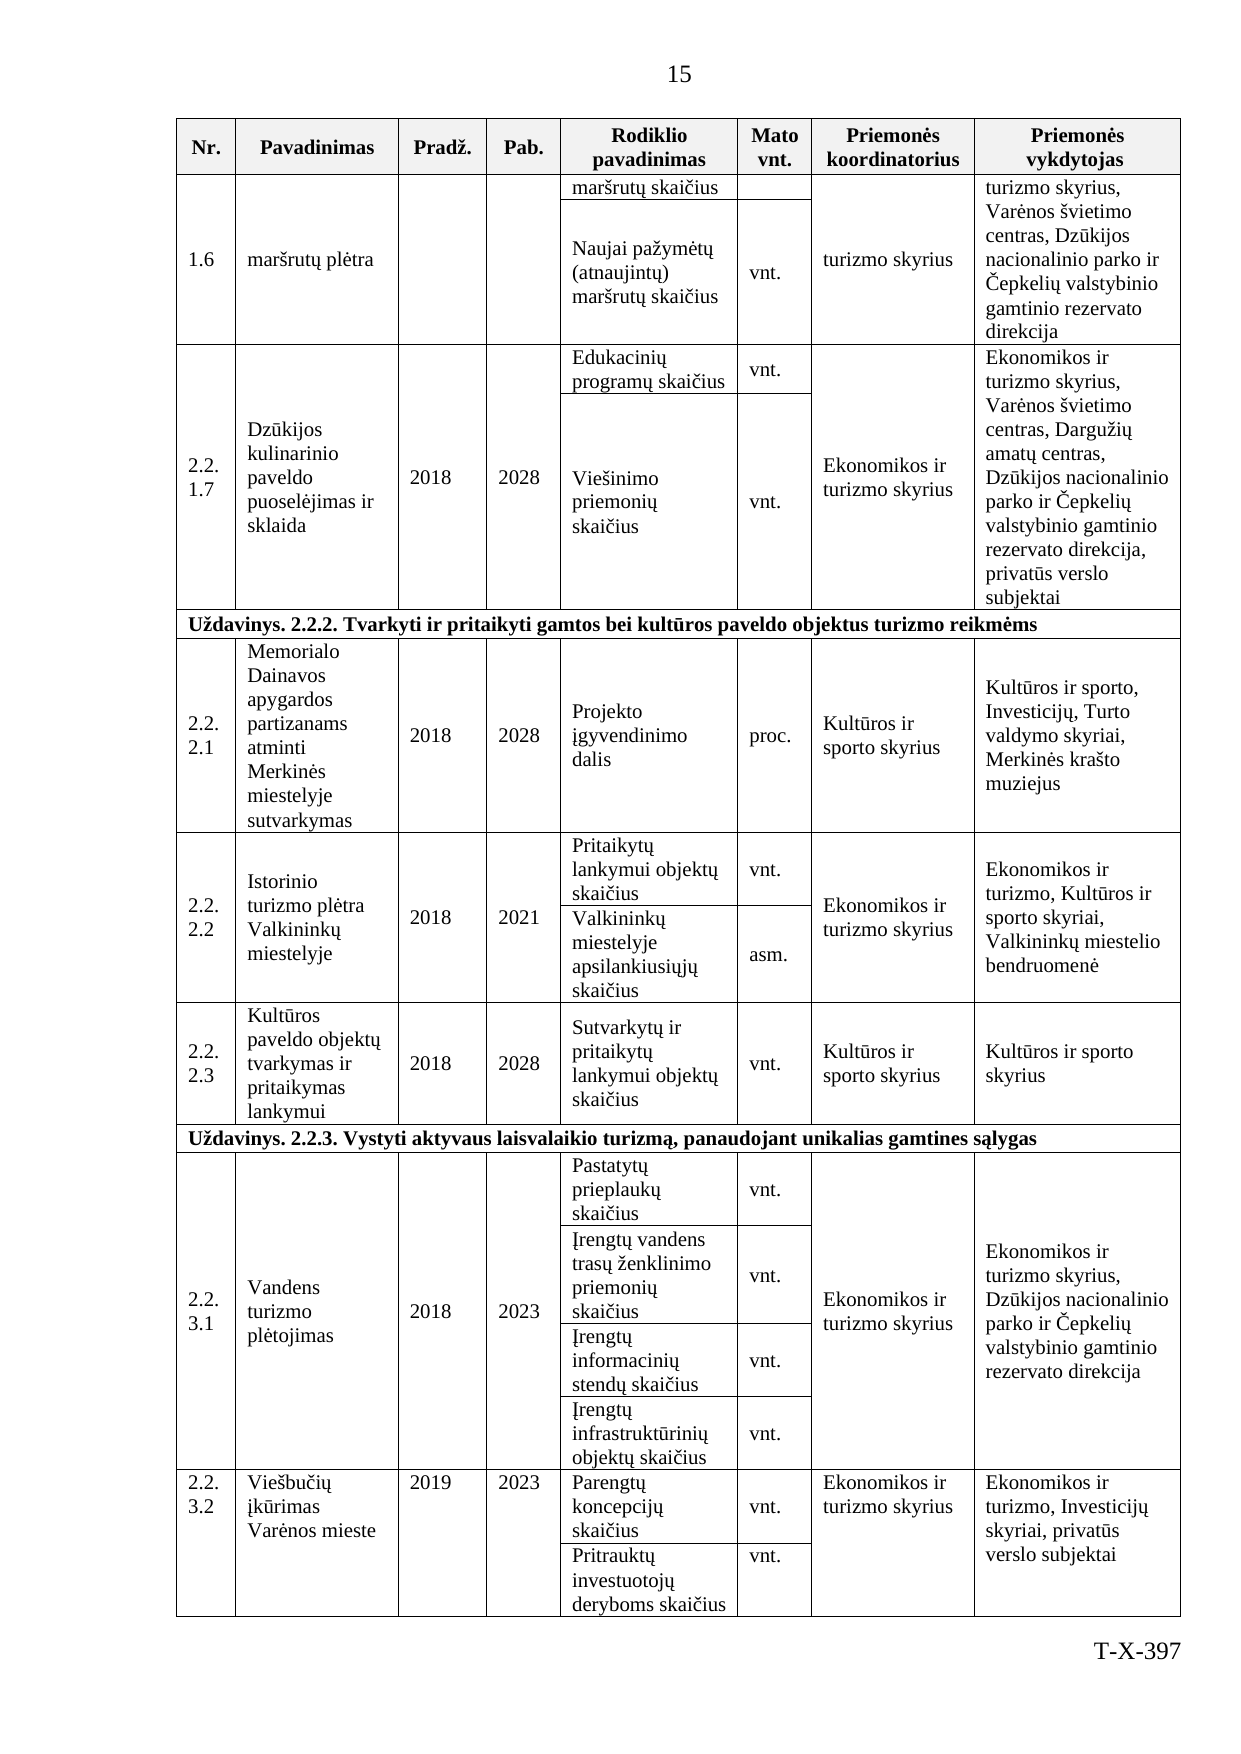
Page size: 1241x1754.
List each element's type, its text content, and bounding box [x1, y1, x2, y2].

table_cell maršrutų skaičius [561, 175, 737, 199]
table_cell [487, 175, 560, 343]
table_cell 2019 [399, 1470, 486, 1616]
table_cell 2018 [399, 833, 486, 1002]
table_cell Ekonomikos ir turizmo, Kultūros ir sporto skyriai, Valkininkų miestelio bendruomenė [975, 833, 1180, 1002]
table_cell vnt. [738, 345, 811, 393]
table_cell Istorinio turizmo plėtra Valkininkų miestelyje [236, 833, 398, 1002]
table_cell Parengtų koncepcijų skaičius [561, 1470, 737, 1542]
table_cell [738, 175, 811, 199]
table_cell 2.2.3.2 [177, 1470, 235, 1616]
table_cell Pritaikytų lankymui objektų skaičius [561, 833, 737, 905]
table_header Priemonės vykdytojas [975, 119, 1180, 174]
table_cell 2018 [399, 1153, 486, 1469]
table_cell 2.2.1.7 [177, 345, 235, 609]
table_cell Pritrauktų investuotojų deryboms skaičius [561, 1544, 737, 1616]
table_cell vnt. [738, 833, 811, 905]
table_cell Kultūros ir sporto skyrius [812, 639, 974, 832]
table_cell Ekonomikos ir turizmo skyrius, Dzūkijos nacionalinio parko ir Čepkelių valstybinio gamtinio rezervato direkcija [975, 1153, 1180, 1469]
table_cell Pastatytų prieplaukų skaičius [561, 1153, 737, 1225]
table_cell vnt. [738, 394, 811, 609]
table_cell Uždavinys. 2.2.3. Vystyti aktyvaus laisvalaikio turizmą, panaudojant unikalias gamtines sąlygas [177, 1125, 1180, 1152]
table_cell Valkininkų miestelyje apsilankiusiųjų skaičius [561, 906, 737, 1002]
table_cell Įrengtų informacinių stendų skaičius [561, 1324, 737, 1396]
table_cell vnt. [738, 1003, 811, 1123]
table_cell Uždavinys. 2.2.2. Tvarkyti ir pritaikyti gamtos bei kultūros paveldo objektus turizmo reikmėms [177, 610, 1180, 638]
table_cell Projekto įgyvendinimo dalis [561, 639, 737, 832]
table_cell Dzūkijos kulinarinio paveldo puoselėjimas ir sklaida [236, 345, 398, 609]
table_cell Kultūros ir sporto, Investicijų, Turto valdymo skyriai, Merkinės krašto muziejus [975, 639, 1180, 832]
table_cell vnt. [738, 1226, 811, 1323]
table_cell Vandens turizmo plėtojimas [236, 1153, 398, 1469]
table_cell 1.6 [177, 175, 235, 343]
table_cell 2028 [487, 639, 560, 832]
table_header Priemonės koordinatorius [812, 119, 974, 174]
table_cell Kultūros ir sporto skyrius [812, 1003, 974, 1123]
table_header Pradž. [399, 119, 486, 174]
table_header Pavadinimas [236, 119, 398, 174]
table_cell Naujai pažymėtų (atnaujintų) maršrutų skaičius [561, 200, 737, 343]
table_cell 2023 [487, 1470, 560, 1616]
table_cell Ekonomikos ir turizmo skyrius [812, 833, 974, 1002]
table_cell vnt. [738, 1397, 811, 1469]
table_cell Kultūros ir sporto skyrius [975, 1003, 1180, 1123]
table_cell Ekonomikos ir turizmo skyrius [812, 1470, 974, 1616]
table_cell asm. [738, 906, 811, 1002]
table_cell 2028 [487, 1003, 560, 1123]
table_cell Ekonomikos ir turizmo skyrius [812, 1153, 974, 1469]
table_cell vnt. [738, 1153, 811, 1225]
table_header Mato vnt. [738, 119, 811, 174]
table_cell maršrutų plėtra [236, 175, 398, 343]
table_header Rodiklio pavadinimas [561, 119, 737, 174]
table_cell Įrengtų infrastruktūrinių objektų skaičius [561, 1397, 737, 1469]
table_cell vnt. [738, 1470, 811, 1542]
table_cell Edukacinių programų skaičius [561, 345, 737, 393]
table_cell turizmo skyrius, Varėnos švietimo centras, Dzūkijos nacionalinio parko ir Čepkelių valstybinio gamtinio rezervato direkcija [975, 175, 1180, 343]
table_cell Viešinimo priemonių skaičius [561, 394, 737, 609]
table_cell 2.2.2.3 [177, 1003, 235, 1123]
table_cell Ekonomikos ir turizmo, Investicijų skyriai, privatūs verslo subjektai [975, 1470, 1180, 1616]
table_cell proc. [738, 639, 811, 832]
table_cell 2.2.2.1 [177, 639, 235, 832]
table_cell vnt. [738, 200, 811, 343]
table_cell Memorialo Dainavos apygardos partizanams atminti Merkinės miestelyje sutvarkymas [236, 639, 398, 832]
table_cell Ekonomikos ir turizmo skyrius [812, 345, 974, 609]
table_cell 2.2.3.1 [177, 1153, 235, 1469]
table_cell vnt. [738, 1544, 811, 1616]
table_cell Sutvarkytų ir pritaikytų lankymui objektų skaičius [561, 1003, 737, 1123]
table_cell turizmo skyrius [812, 175, 974, 343]
table_cell 2023 [487, 1153, 560, 1469]
table_cell Kultūros paveldo objektų tvarkymas ir pritaikymas lankymui [236, 1003, 398, 1123]
table_cell 2018 [399, 639, 486, 832]
table_cell 2018 [399, 1003, 486, 1123]
table_cell Ekonomikos ir turizmo skyrius, Varėnos švietimo centras, Dargužių amatų centras, Dzūkijos nacionalinio parko ir Čepkelių valstybinio gamtinio rezervato direkcija, privatūs verslo subjektai [975, 345, 1180, 609]
table_cell 2.2.2.2 [177, 833, 235, 1002]
table_cell vnt. [738, 1324, 811, 1396]
table_cell 2018 [399, 345, 486, 609]
table_cell 2021 [487, 833, 560, 1002]
table_header Nr. [177, 119, 235, 174]
table_cell 2028 [487, 345, 560, 609]
table_cell Įrengtų vandens trasų ženklinimo priemonių skaičius [561, 1226, 737, 1323]
table_cell Viešbučių įkūrimas Varėnos mieste [236, 1470, 398, 1616]
table_cell [399, 175, 486, 343]
table_header Pab. [487, 119, 560, 174]
